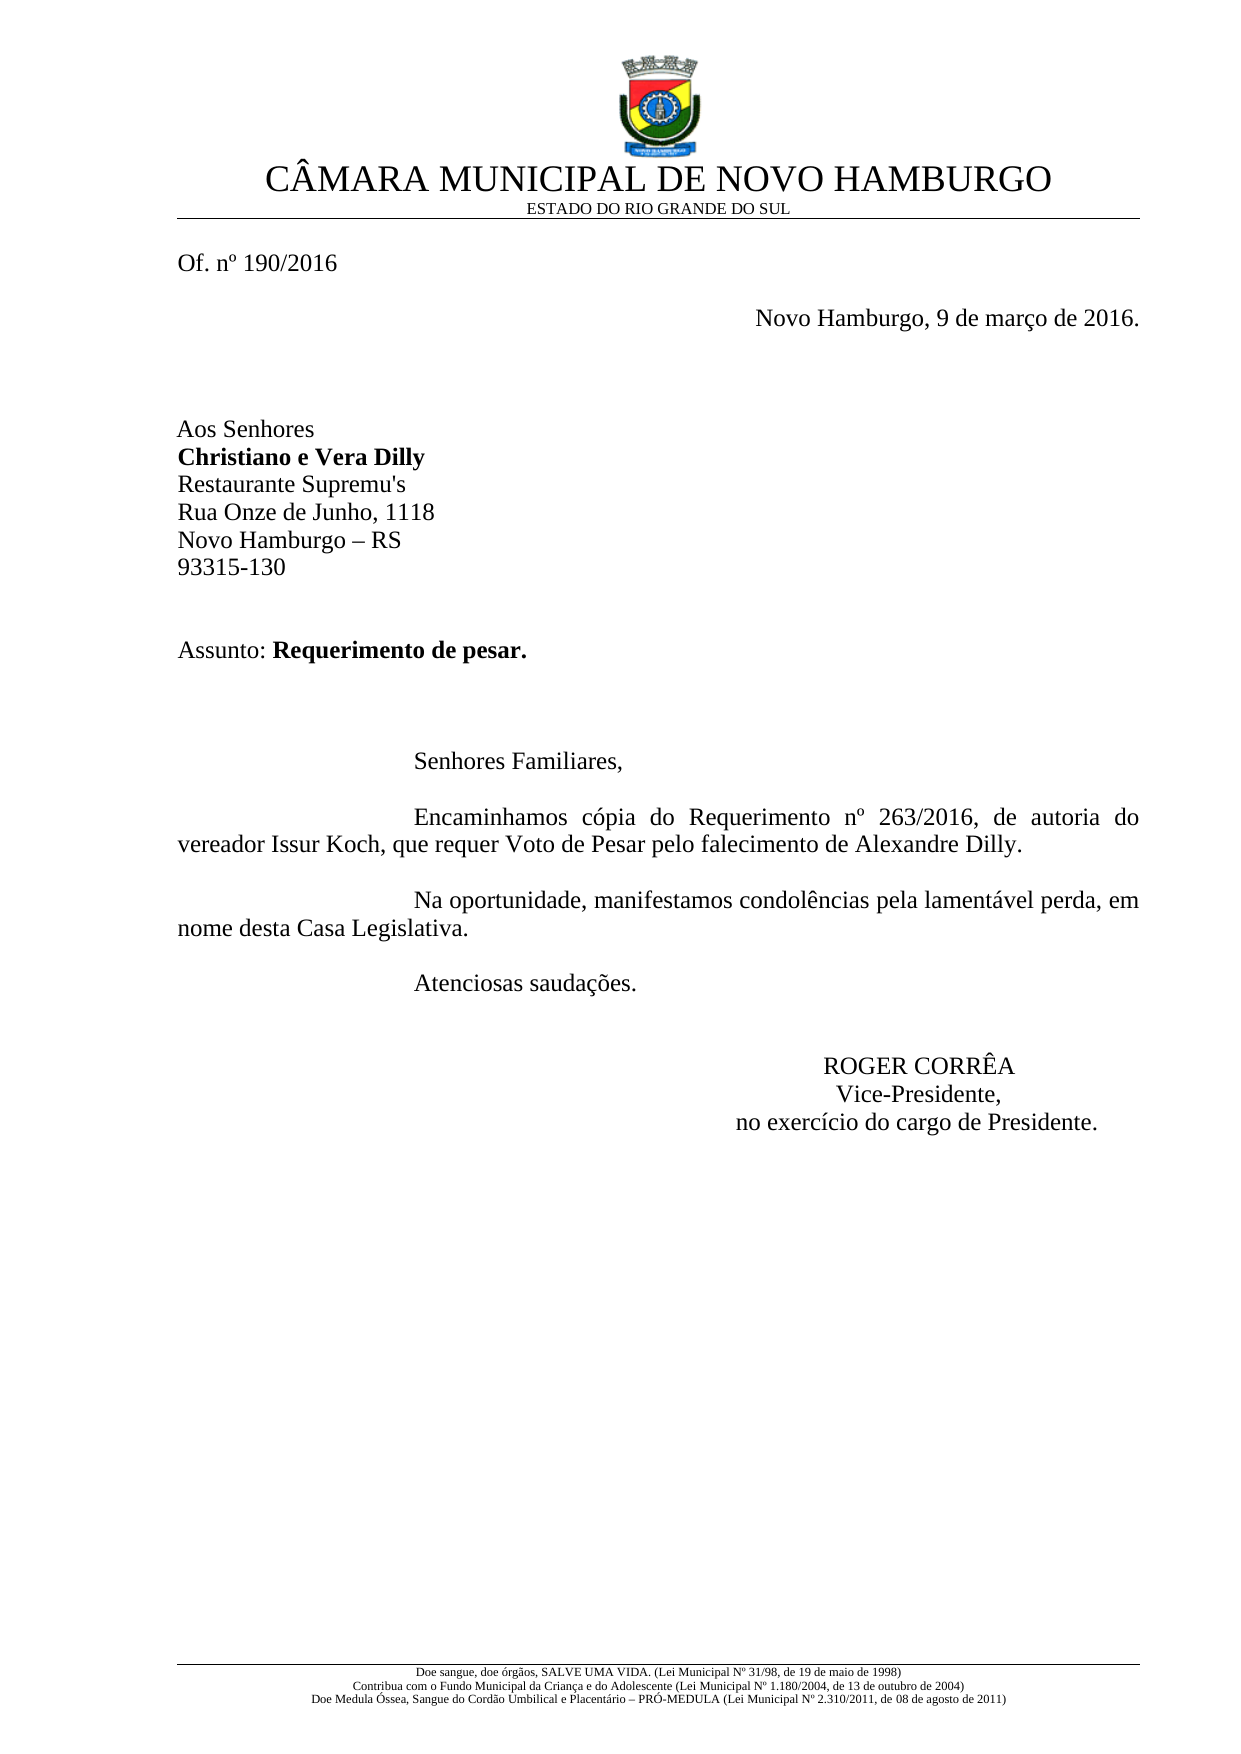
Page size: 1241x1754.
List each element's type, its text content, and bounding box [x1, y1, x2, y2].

text Senhores Familiares, [177, 747, 1140, 775]
text Rua Onze de Junho, 1118 [177, 498, 1140, 526]
text Christiano e Vera Dilly [177, 443, 1140, 470]
text Encaminhamos cópia do Requerimento nº 263/2016, de autoria do vereador Issur Koch, que requer Voto de Pesar pelo falecimento de Alexandre Dilly. [177, 803, 1140, 858]
text 93315-130 [177, 553, 1140, 581]
text Vice-Presidente, [179, 1080, 1140, 1108]
text Novo Hamburgo – RS [177, 526, 1140, 553]
text Of. nº 190/2016 [177, 249, 1140, 276]
text Assunto: Requerimento de pesar. [177, 637, 1140, 664]
text Aos Senhores [176, 415, 1140, 443]
picture [612, 47, 705, 163]
text Atenciosas saudações. [177, 969, 1140, 997]
text ROGER CORRÊA [179, 1052, 1140, 1080]
text Na oportunidade, manifestamos condolências pela lamentável perda, em nome desta Casa Legislativa. [177, 886, 1140, 941]
text Novo Hamburgo, 9 de março de 2016. [177, 304, 1140, 332]
text no exercício do cargo de Presidente. [179, 1108, 1140, 1135]
text Restaurante Supremu's [177, 470, 1140, 498]
